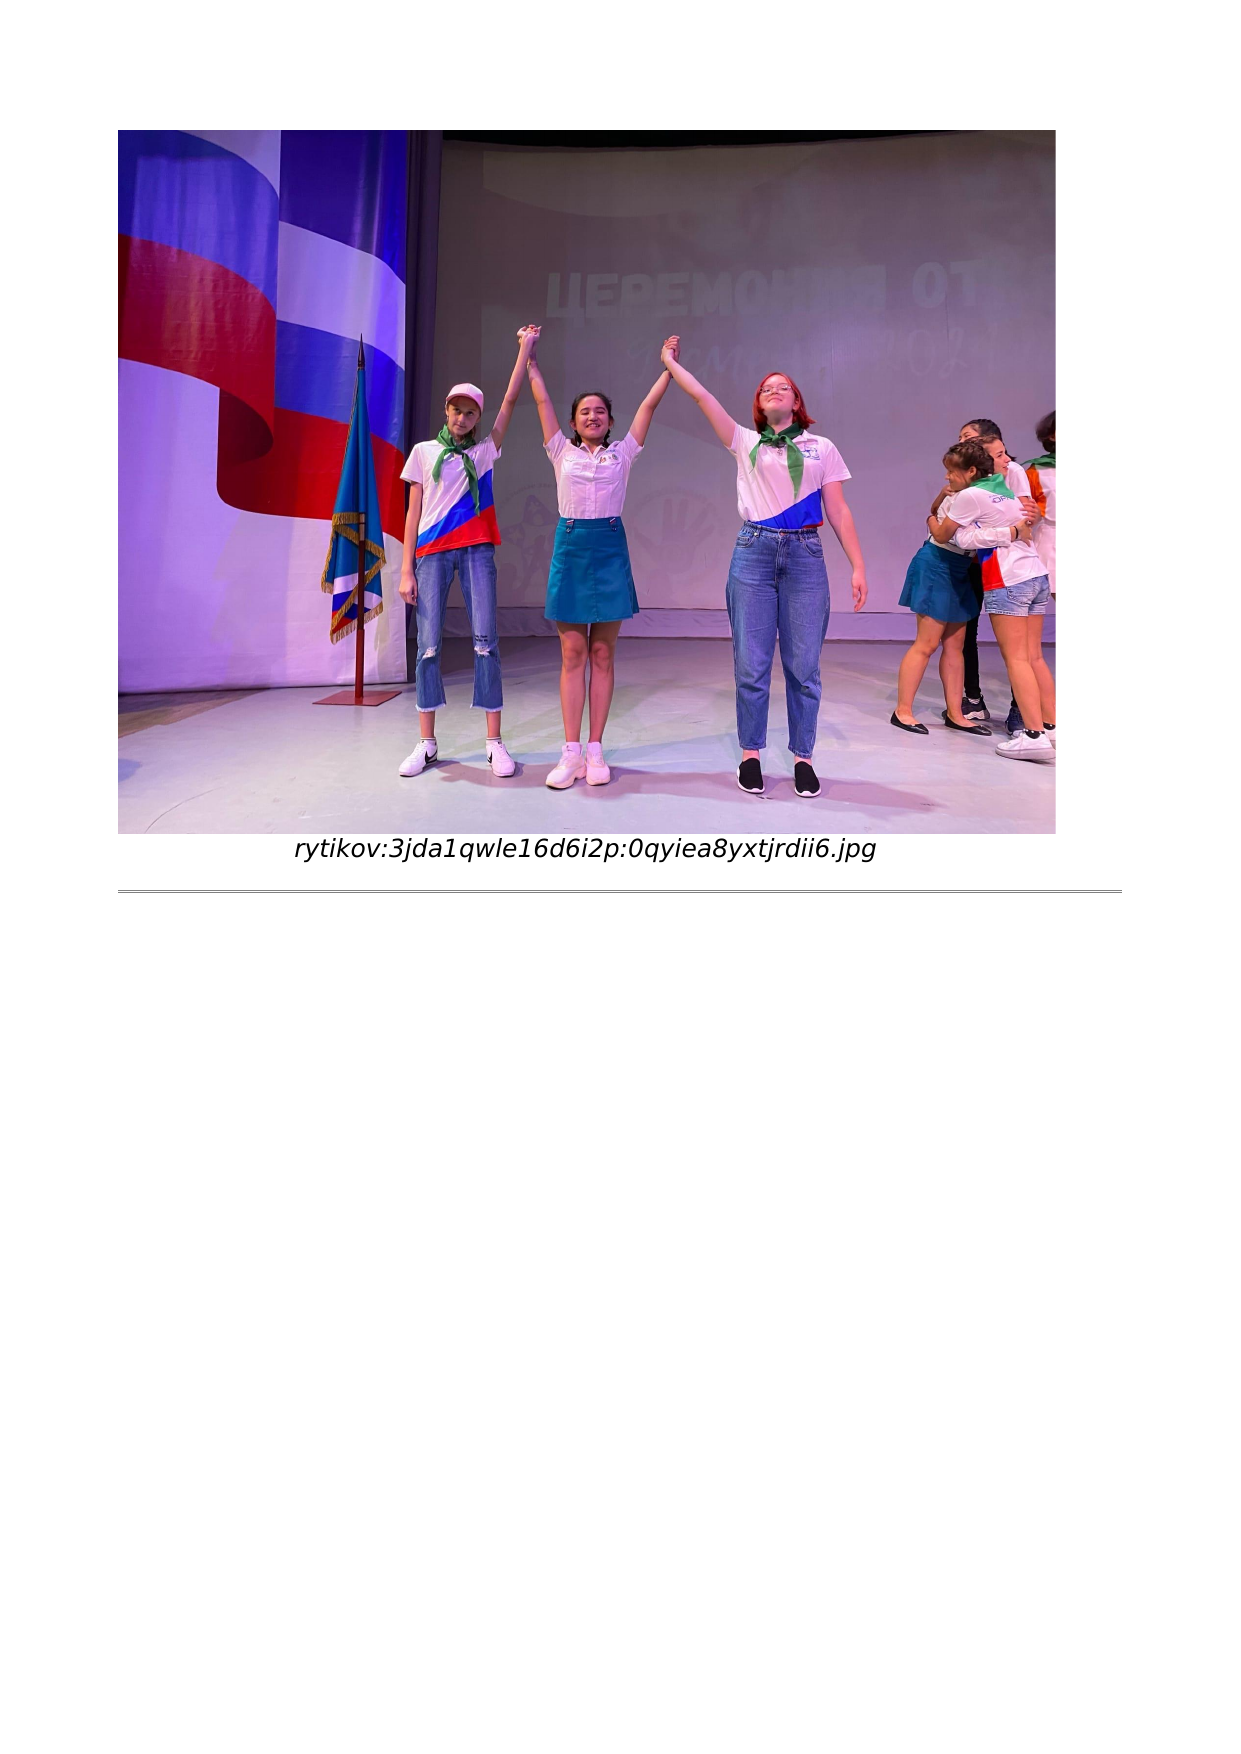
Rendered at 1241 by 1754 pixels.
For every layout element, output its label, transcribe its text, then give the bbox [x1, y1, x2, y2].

text rytikov:3jda1qwle16d6i2p:0qyiea8yxtjrdii6.jpg [118, 834, 1056, 863]
picture [118, 130, 1056, 834]
